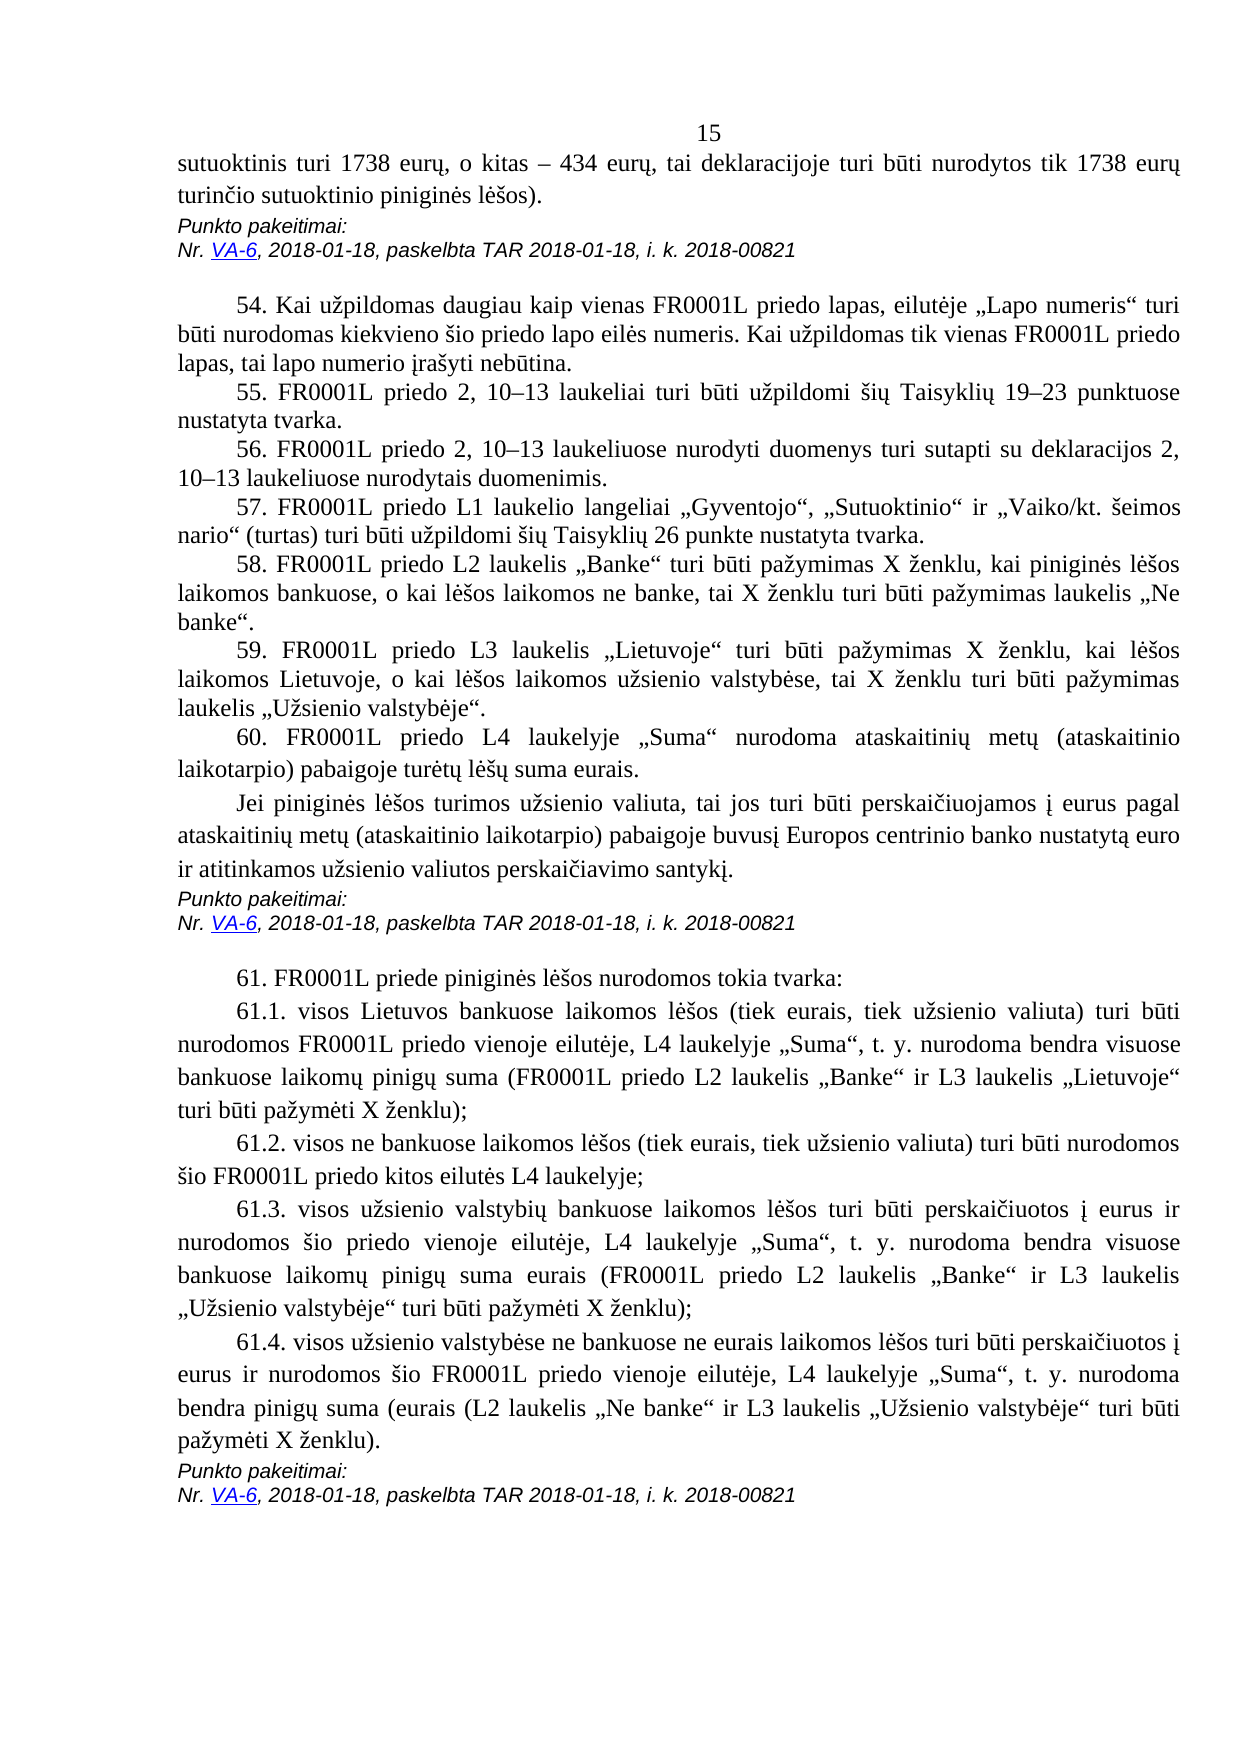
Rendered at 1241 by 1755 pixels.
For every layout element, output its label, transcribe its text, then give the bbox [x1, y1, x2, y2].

text 61. FR0001L priede piniginės lėšos nurodomos tokia tvarka: [177, 963, 1181, 992]
text 57. FR0001L priedo L1 laukelio langeliai „Gyventojo“, „Sutuoktinio“ ir „Vaiko/kt. šeimos nario“ (turtas) turi būti užpildomi šių Taisyklių 26 punkte nustatyta tvarka. [177, 492, 1181, 549]
text Nr. VA-6, 2018-01-18, paskelbta TAR 2018-01-18, i. k. 2018-00821 [177, 911, 1181, 934]
text Jei piniginės lėšos turimos užsienio valiuta, tai jos turi būti perskaičiuojamos į eurus pagal ataskaitinių metų (ataskaitinio laikotarpio) pabaigoje buvusį Europos centrinio banko nustatytą euro ir atitinkamos užsienio valiutos perskaičiavimo santykį. [177, 788, 1181, 882]
text 61.1. visos Lietuvos bankuose laikomos lėšos (tiek eurais, tiek užsienio valiuta) turi būti nurodomos FR0001L priedo vienoje eilutėje, L4 laukelyje „Suma“, t. y. nurodoma bendra visuose bankuose laikomų pinigų suma (FR0001L priedo L2 laukelis „Banke“ ir L3 laukelis „Lietuvoje“ turi būti pažymėti X ženklu); [177, 996, 1181, 1124]
text 61.4. visos užsienio valstybėse ne bankuose ne eurais laikomos lėšos turi būti perskaičiuotos į eurus ir nurodomos šio FR0001L priedo vienoje eilutėje, L4 laukelyje „Suma“, t. y. nurodoma bendra pinigų suma (eurais (L2 laukelis „Ne banke“ ir L3 laukelis „Užsienio valstybėje“ turi būti pažymėti X ženklu). [177, 1327, 1181, 1454]
text Punkto pakeitimai: [177, 887, 1181, 911]
text Nr. VA-6, 2018-01-18, paskelbta TAR 2018-01-18, i. k. 2018-00821 [177, 238, 1181, 262]
text Punkto pakeitimai: [177, 214, 1181, 238]
text 56. FR0001L priedo 2, 10–13 laukeliuose nurodyti duomenys turi sutapti su deklaracijos 2, 10–13 laukeliuose nurodytais duomenimis. [177, 434, 1181, 492]
text 54. Kai užpildomas daugiau kaip vienas FR0001L priedo lapas, eilutėje „Lapo numeris“ turi būti nurodomas kiekvieno šio priedo lapo eilės numeris. Kai užpildomas tik vienas FR0001L priedo lapas, tai lapo numerio įrašyti nebūtina. [177, 290, 1181, 377]
text 60. FR0001L priedo L4 laukelyje „Suma“ nurodoma ataskaitinių metų (ataskaitinio laikotarpio) pabaigoje turėtų lėšų suma eurais. [177, 722, 1181, 783]
text Punkto pakeitimai: [177, 1459, 1181, 1483]
text 58. FR0001L priedo L2 laukelis „Banke“ turi būti pažymimas X ženklu, kai piniginės lėšos laikomos bankuose, o kai lėšos laikomos ne banke, tai X ženklu turi būti pažymimas laukelis „Ne banke“. [177, 549, 1181, 635]
text 59. FR0001L priedo L3 laukelis „Lietuvoje“ turi būti pažymimas X ženklu, kai lėšos laikomos Lietuvoje, o kai lėšos laikomos užsienio valstybėse, tai X ženklu turi būti pažymimas laukelis „Užsienio valstybėje“. [177, 635, 1181, 722]
text Nr. VA-6, 2018-01-18, paskelbta TAR 2018-01-18, i. k. 2018-00821 [177, 1483, 1181, 1507]
text 61.2. visos ne bankuose laikomos lėšos (tiek eurais, tiek užsienio valiuta) turi būti nurodomos šio FR0001L priedo kitos eilutės L4 laukelyje; [177, 1128, 1181, 1190]
text 61.3. visos užsienio valstybių bankuose laikomos lėšos turi būti perskaičiuotos į eurus ir nurodomos šio priedo vienoje eilutėje, L4 laukelyje „Suma“, t. y. nurodoma bendra visuose bankuose laikomų pinigų suma eurais (FR0001L priedo L2 laukelis „Banke“ ir L3 laukelis „Užsienio valstybėje“ turi būti pažymėti X ženklu); [177, 1194, 1181, 1322]
text sutuoktinis turi 1738 eurų, o kitas – 434 eurų, tai deklaracijoje turi būti nurodytos tik 1738 eurų turinčio sutuoktinio piniginės lėšos). [177, 148, 1181, 209]
text 55. FR0001L priedo 2, 10–13 laukeliai turi būti užpildomi šių Taisyklių 19–23 punktuose nustatyta tvarka. [177, 377, 1181, 434]
